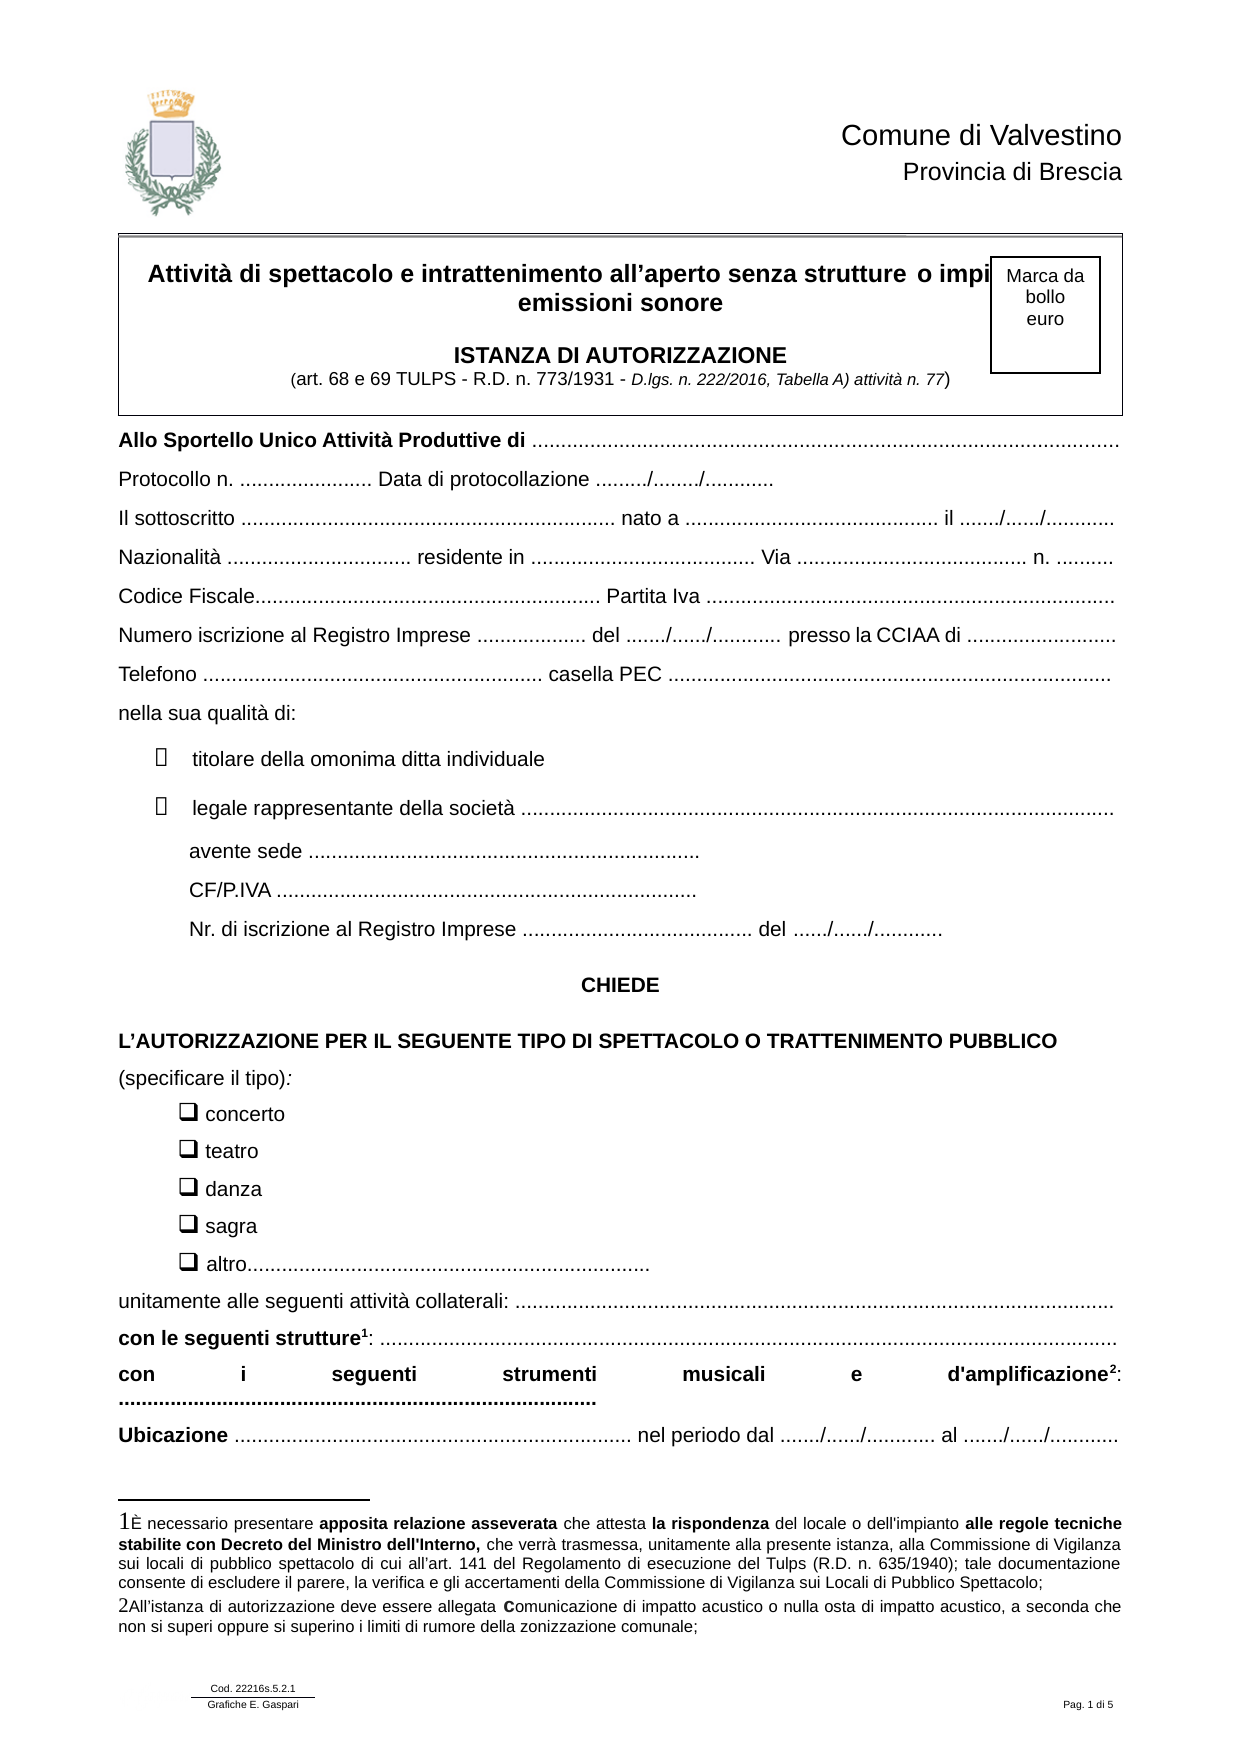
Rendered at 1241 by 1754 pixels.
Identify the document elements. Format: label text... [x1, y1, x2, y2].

text Nazionalità ................................ residente in ....................................... Via ........................................ n. .......... [118, 545, 1122, 569]
text  danza [177, 1177, 1122, 1202]
text Il sottoscritto ................................................................. nato a ............................................ il ......./....../............ [118, 506, 1122, 530]
text con le seguenti strutture: ................................................................................................................................ [118, 1326, 1122, 1350]
text Numero iscrizione al Registro Imprese ................... del ......./....../............ presso la CCIAA di .......................... [118, 623, 1122, 647]
text Nr. di iscrizione al Registro Imprese ........................................ del ....../....../............ [189, 917, 1122, 941]
text  legale rappresentante della società ....................................................................................................... [153, 789, 1122, 823]
text (specificare il tipo): [118, 1065, 1122, 1089]
text Allo Sportello Unico Attività Produttive di [118, 428, 1122, 452]
text All’istanza di autorizzazione deve essere allegata comunicazione di impatto acustico o nulla osta di impatto acustico, a seconda che non si superi oppure si superino i limiti di rumore della zonizzazione comunale; [118, 1592, 1122, 1636]
text È necessario presentare apposita relazione asseverata che attesta la rispondenza del locale o dell'impianto alle regole tecniche stabilite con Decreto del Ministro dell'Interno, che verrà trasmessa, unitamente alla presente istanza, alla Commissione di Vigilanza sui locali di pubblico spettacolo di cui all’art. 141 del Regolamento di esecuzione del Tulps (R.D. n. 635/1940); tale documentazione consente di escludere il parere, la verifica e gli accertamenti della Commissione di Vigilanza sui Locali di Pubblico Spettacolo; [118, 1506, 1122, 1592]
text  teatro [177, 1139, 1122, 1164]
text Comune di Valvestino [224, 118, 1122, 152]
text Ubicazione ..................................................................... nel periodo dal ......./....../............ al ......./....../............ [118, 1423, 1122, 1447]
picture [122, 87, 224, 219]
text Codice Fiscale............................................................ Partita Iva ....................................................................... [118, 584, 1122, 608]
text nella sua qualità di: [118, 700, 1122, 724]
table_header Attività di spettacolo e intrattenimento all’aperto senza strutture o impianti, con emissioni sonore ISTANZA DI AUTORIZZAZIONE (art. 68 e 69 TULPS - R.D. n. 773/1931 - D.lgs. n. 222/2016, Tabella A) attività n. 77) [119, 238, 1122, 415]
text  sagra [177, 1214, 1122, 1239]
text Protocollo n. ....................... Data di protocollazione ........./......../............ [118, 467, 1122, 491]
text Telefono ........................................................... casella PEC ............................................................................. [118, 661, 1122, 685]
text con i seguenti strumenti musicali e d'amplificazione: ................................................................................... [118, 1362, 1122, 1410]
text  titolare della omonima ditta individuale [153, 739, 1122, 773]
text L’AUTORIZZAZIONE PER IL SEGUENTE TIPO DI SPETTACOLO O TRATTENIMENTO PUBBLICO [118, 1029, 1122, 1053]
text Provincia di Brescia [224, 157, 1122, 185]
text CF/P.IVA ......................................................................... [189, 878, 1122, 902]
text  altro...................................................................... [177, 1252, 1122, 1277]
text  concerto [177, 1102, 1122, 1127]
text avente sede .................................................................... [189, 839, 1122, 863]
text unitamente alle seguenti attività collaterali: ........................................................................................................ [118, 1289, 1122, 1313]
text CHIEDE [118, 973, 1122, 997]
